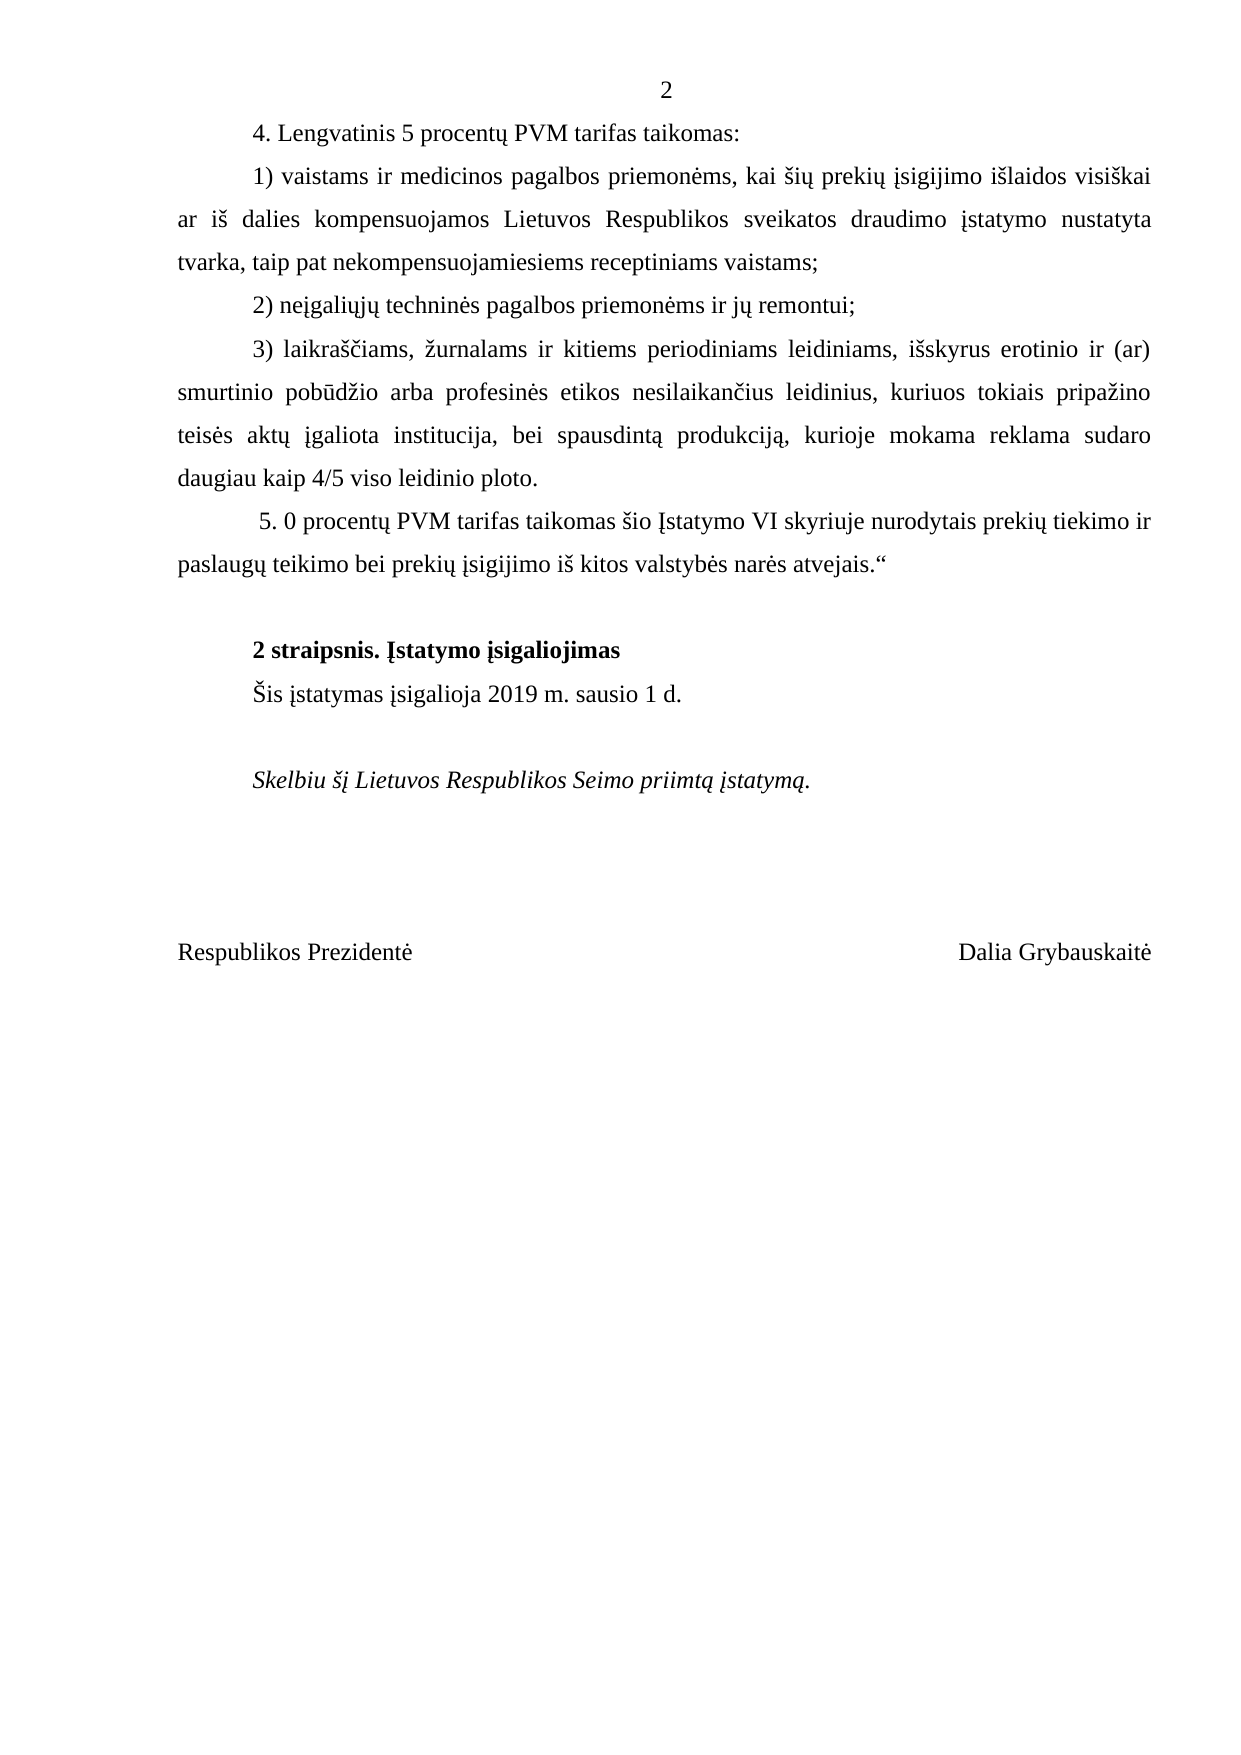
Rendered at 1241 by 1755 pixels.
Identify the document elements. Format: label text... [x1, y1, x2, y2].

text 4. Lengvatinis 5 procentų PVM tarifas taikomas: [177, 118, 1152, 147]
text 1) vaistams ir medicinos pagalbos priemonėms, kai šių prekių įsigijimo išlaidos visiškai ar iš dalies kompensuojamos Lietuvos Respublikos sveikatos draudimo įstatymo nustatyta tvarka, taip pat nekompensuojamiesiems receptiniams vaistams; [177, 161, 1152, 276]
text Skelbiu šį Lietuvos Respublikos Seimo priimtą įstatymą. [177, 765, 1152, 794]
text Respublikos Prezidentė Dalia Grybauskaitė [177, 937, 1152, 966]
text 2 straipsnis. Įstatymo įsigaliojimas [177, 636, 1152, 664]
text Šis įstatymas įsigalioja 2019 m. sausio 1 d. [177, 679, 1152, 707]
text 5. 0 procentų PVM tarifas taikomas šio Įstatymo VI skyriuje nurodytais prekių tiekimo ir paslaugų teikimo bei prekių įsigijimo iš kitos valstybės narės atvejais.“ [177, 506, 1152, 578]
text 2) neįgaliųjų techninės pagalbos priemonėms ir jų remontui; [177, 291, 1152, 319]
text 3) laikraščiams, žurnalams ir kitiems periodiniams leidiniams, išskyrus erotinio ir (ar) smurtinio pobūdžio arba profesinės etikos nesilaikančius leidinius, kuriuos tokiais pripažino teisės aktų įgaliota institucija, bei spausdintą produkciją, kurioje mokama reklama sudaro daugiau kaip 4/5 viso leidinio ploto. [177, 334, 1152, 492]
